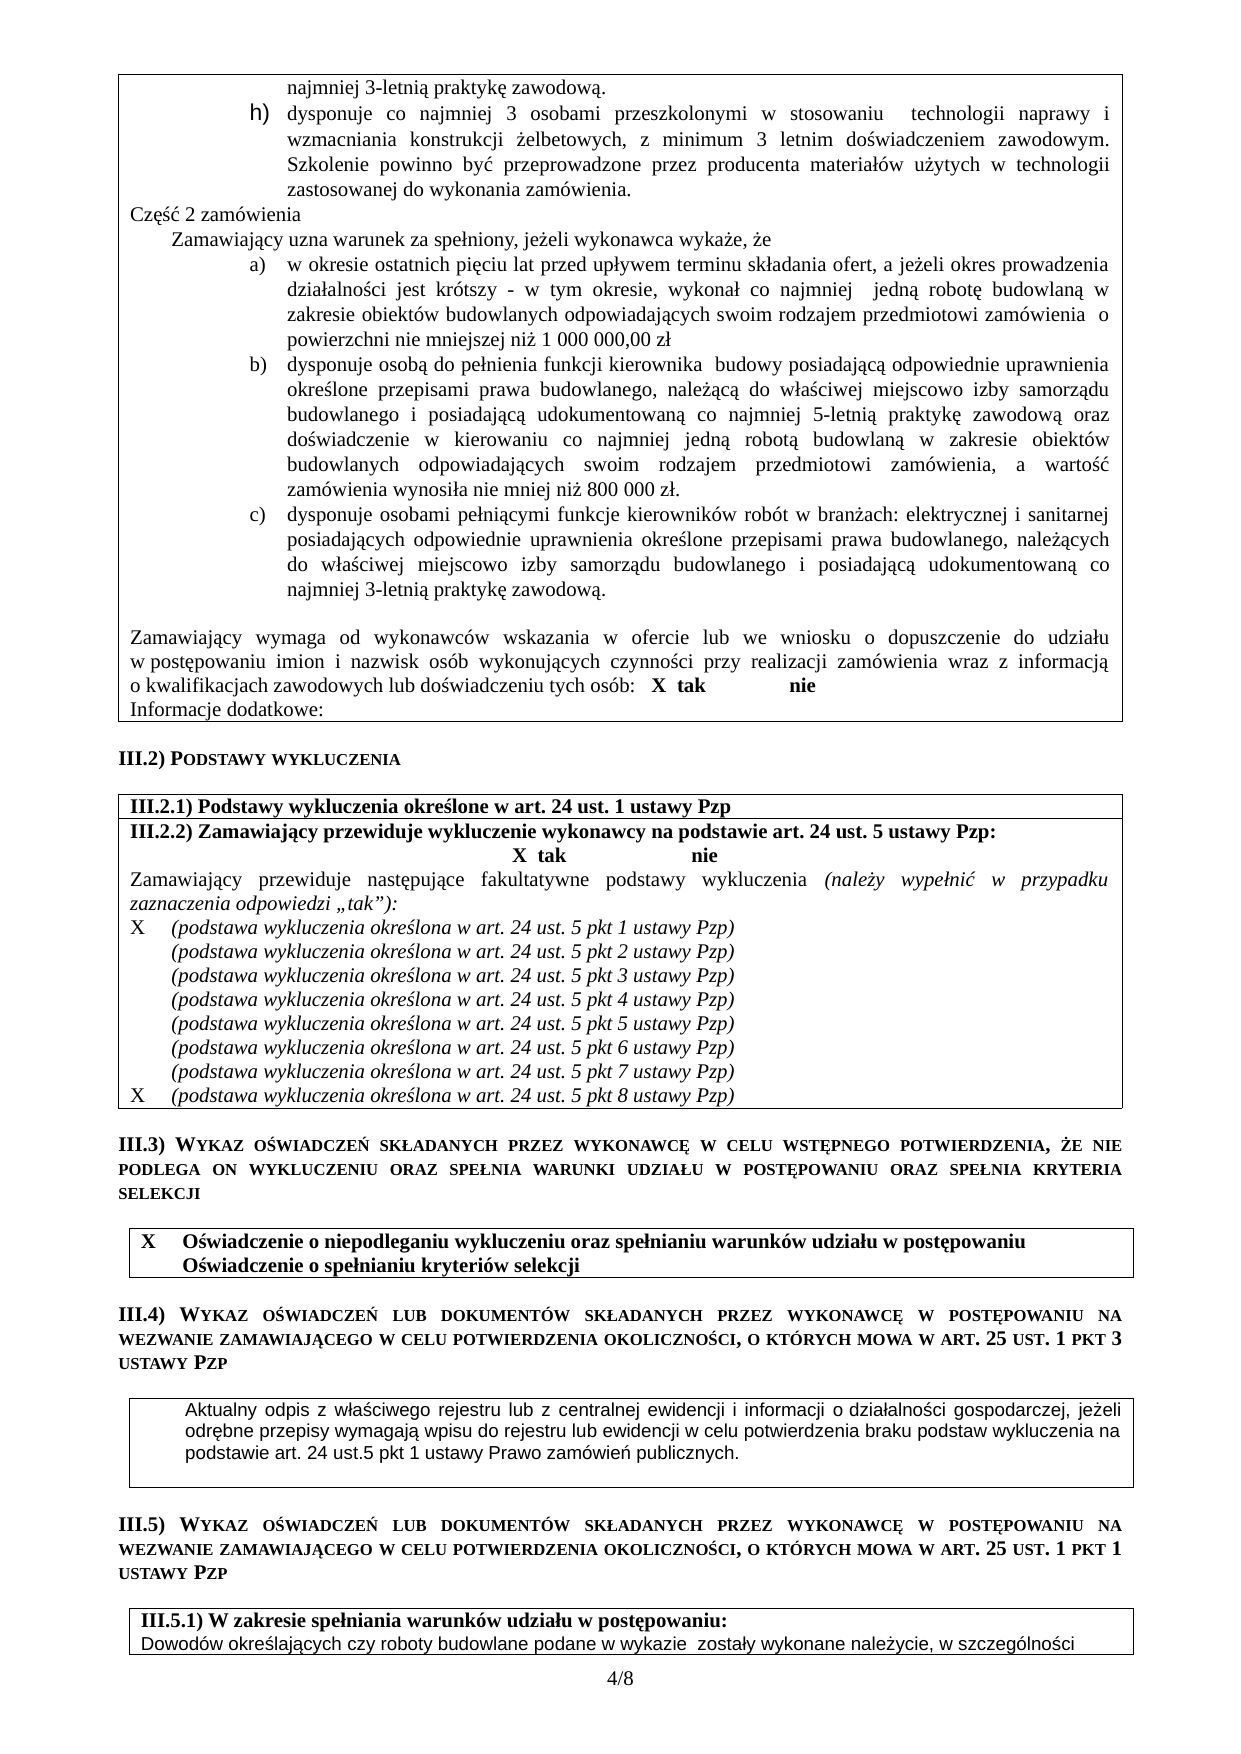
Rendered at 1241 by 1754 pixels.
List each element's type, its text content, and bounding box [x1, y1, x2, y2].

table_header Aktualny odpis z właściwego rejestru lub z centralnej ewidencji i informacji o działalności gospodarczej, jeżeli odrębne przepisy wymagają wpisu do rejestru lub ewidencji w celu potwierdzenia braku podstaw wykluczenia na podstawie art. 24 ust.5 pkt 1 ustawy Prawo zamówień publicznych. [130, 1399, 1133, 1487]
text III.5) Wykaz oświadczeń lub dokumentów składanych przez wykonawcę w postępowaniu na wezwanie zamawiającego w celu potwierdzenia okoliczności, o których mowa w art. 25 ust. 1 pkt 1 ustawy Pzp [118, 1512, 1122, 1584]
table_header III.5.1) W zakresie spełniania warunków udziału w postępowaniu: Dowodów określających czy roboty budowlane podane w wykazie zostały wykonane należycie, w szczególności [130, 1609, 1133, 1654]
text III.4) Wykaz oświadczeń lub dokumentów składanych przez wykonawcę w postępowaniu na wezwanie zamawiającego w celu potwierdzenia okoliczności, o których mowa w art. 25 ust. 1 pkt 3 ustawy Pzp [118, 1302, 1122, 1374]
text III.3) Wykaz oświadczeń składanych przez wykonawcę w celu wstępnego potwierdzenia, że nie podlega on wykluczeniu oraz spełnia warunki udziału w postępowaniu oraz spełnia kryteria selekcji [118, 1132, 1122, 1204]
text III.2) Podstawy wykluczenia [118, 746, 1122, 769]
table_header X Oświadczenie o niepodleganiu wykluczeniu oraz spełnianiu warunków udziału w postępowaniu Oświadczenie o spełnianiu kryteriów selekcji [130, 1229, 1133, 1277]
table_header III.2.1) Podstawy wykluczenia określone w art. 24 ust. 1 ustawy Pzp [119, 795, 1122, 818]
table_cell III.2.2) Zamawiający przewiduje wykluczenie wykonawcy na podstawie art. 24 ust. 5 ustawy Pzp: X tak nie Zamawiający przewiduje następujące fakultatywne podstawy wykluczenia (należy wypełnić w przypadku zaznaczenia odpowiedzi „tak”): X (podstawa wykluczenia określona w art. 24 ust. 5 pkt 1 ustawy Pzp) (podstawa wykluczenia określona w art. 24 ust. 5 pkt 2 ustawy Pzp) (podstawa wykluczenia określona w art. 24 ust. 5 pkt 3 ustawy Pzp) (podstawa wykluczenia określona w art. 24 ust. 5 pkt 4 ustawy Pzp) (podstawa wykluczenia określona w art. 24 ust. 5 pkt 5 ustawy Pzp) (podstawa wykluczenia określona w art. 24 ust. 5 pkt 6 ustawy Pzp) (podstawa wykluczenia określona w art. 24 ust. 5 pkt 7 ustawy Pzp) X (podstawa wykluczenia określona w art. 24 ust. 5 pkt 8 ustawy Pzp) [119, 819, 1122, 1107]
table_cell najmniej 3-letnią praktykę zawodową. dysponuje co najmniej 3 osobami przeszkolonymi w stosowaniu technologii naprawy i wzmacniania konstrukcji żelbetowych, z minimum 3 letnim doświadczeniem zawodowym. Szkolenie powinno być przeprowadzone przez producenta materiałów użytych w technologii zastosowanej do wykonania zamówienia. Część 2 zamówienia Zamawiający uzna warunek za spełniony, jeżeli wykonawca wykaże, że w okresie ostatnich pięciu lat przed upływem terminu składania ofert, a jeżeli okres prowadzenia działalności jest krótszy - w tym okresie, wykonał co najmniej jedną robotę budowlaną w zakresie obiektów budowlanych odpowiadających swoim rodzajem przedmiotowi zamówienia o powierzchni nie mniejszej niż 1 000 000,00 zł dysponuje osobą do pełnienia funkcji kierownika budowy posiadającą odpowiednie uprawnienia określone przepisami prawa budowlanego, należącą do właściwej miejscowo izby samorządu budowlanego i posiadającą udokumentowaną co najmniej 5-letnią praktykę zawodową oraz doświadczenie w kierowaniu co najmniej jedną robotą budowlaną w zakresie obiektów budowlanych odpowiadających swoim rodzajem przedmiotowi zamówienia, a wartość zamówienia wynosiła nie mniej niż 800 000 zł. dysponuje osobami pełniącymi funkcje kierowników robót w branżach: elektrycznej i sanitarnej posiadających odpowiednie uprawnienia określone przepisami prawa budowlanego, należących do właściwej miejscowo izby samorządu budowlanego i posiadającą udokumentowaną co najmniej 3-letnią praktykę zawodową. Zamawiający wymaga od wykonawców wskazania w ofercie lub we wniosku o dopuszczenie do udziału w postępowaniu imion i nazwisk osób wykonujących czynności przy realizacji zamówienia wraz z informacją o kwalifikacjach zawodowych lub doświadczeniu tych osób: X tak nie Informacje dodatkowe: [119, 75, 1122, 721]
